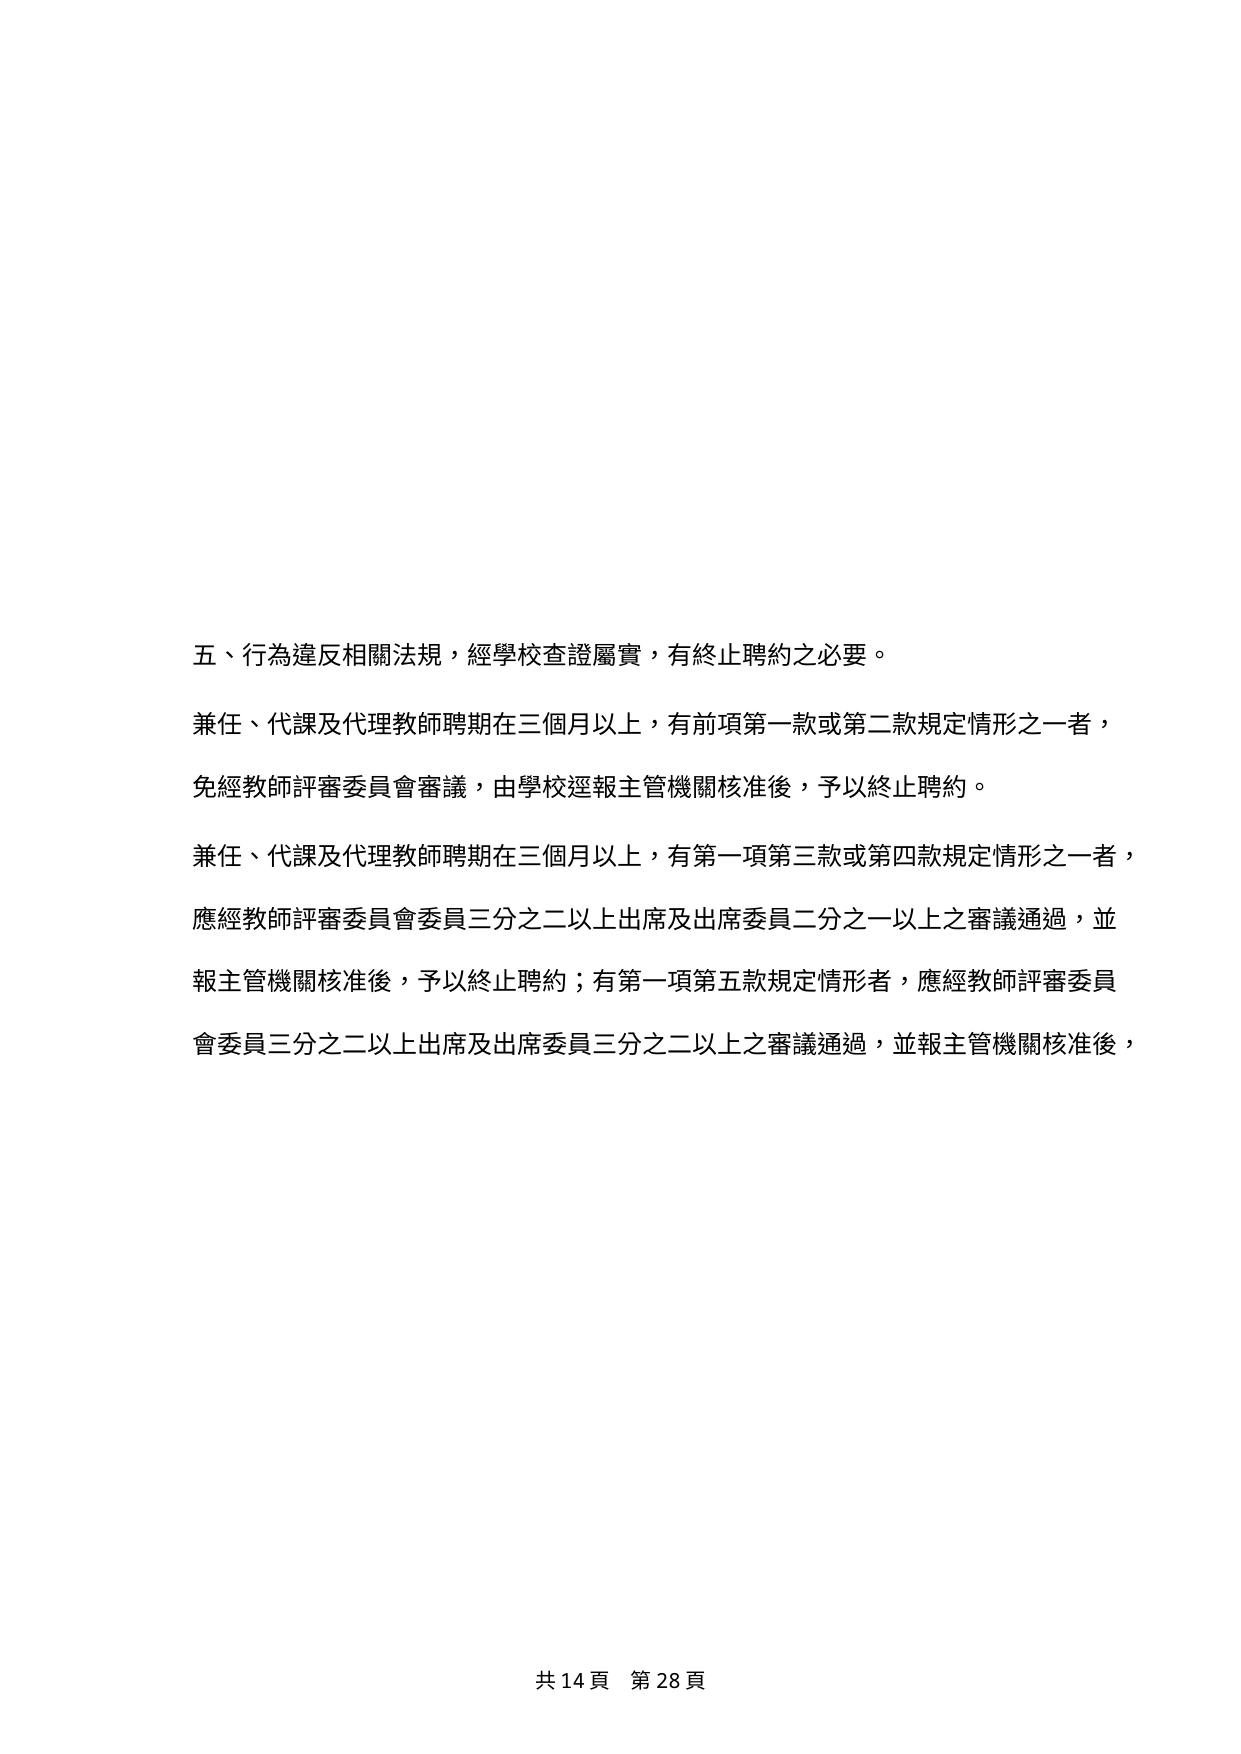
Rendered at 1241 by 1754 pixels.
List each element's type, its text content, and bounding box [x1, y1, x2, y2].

text 五、行為違反相關法規，經學校查證屬實，有終止聘約之必要。 [192, 612, 1122, 674]
text 兼任、代課及代理教師聘期在三個月以上，有前項第一款或第二款規定情形之一者，免經教師評審委員會審議，由學校逕報主管機關核准後，予以終止聘約。 [192, 681, 1122, 806]
text 兼任、代課及代理教師聘期在三個月以上，有第一項第三款或第四款規定情形之一者，應經教師評審委員會委員三分之二以上出席及出席委員二分之一以上之審議通過，並報主管機關核准後，予以終止聘約；有第一項第五款規定情形者，應經教師評審委員會委員三分之二以上出席及出席委員三分之二以上之審議通過，並報主管機關核准後，予以終止聘約。 [192, 813, 1122, 1063]
